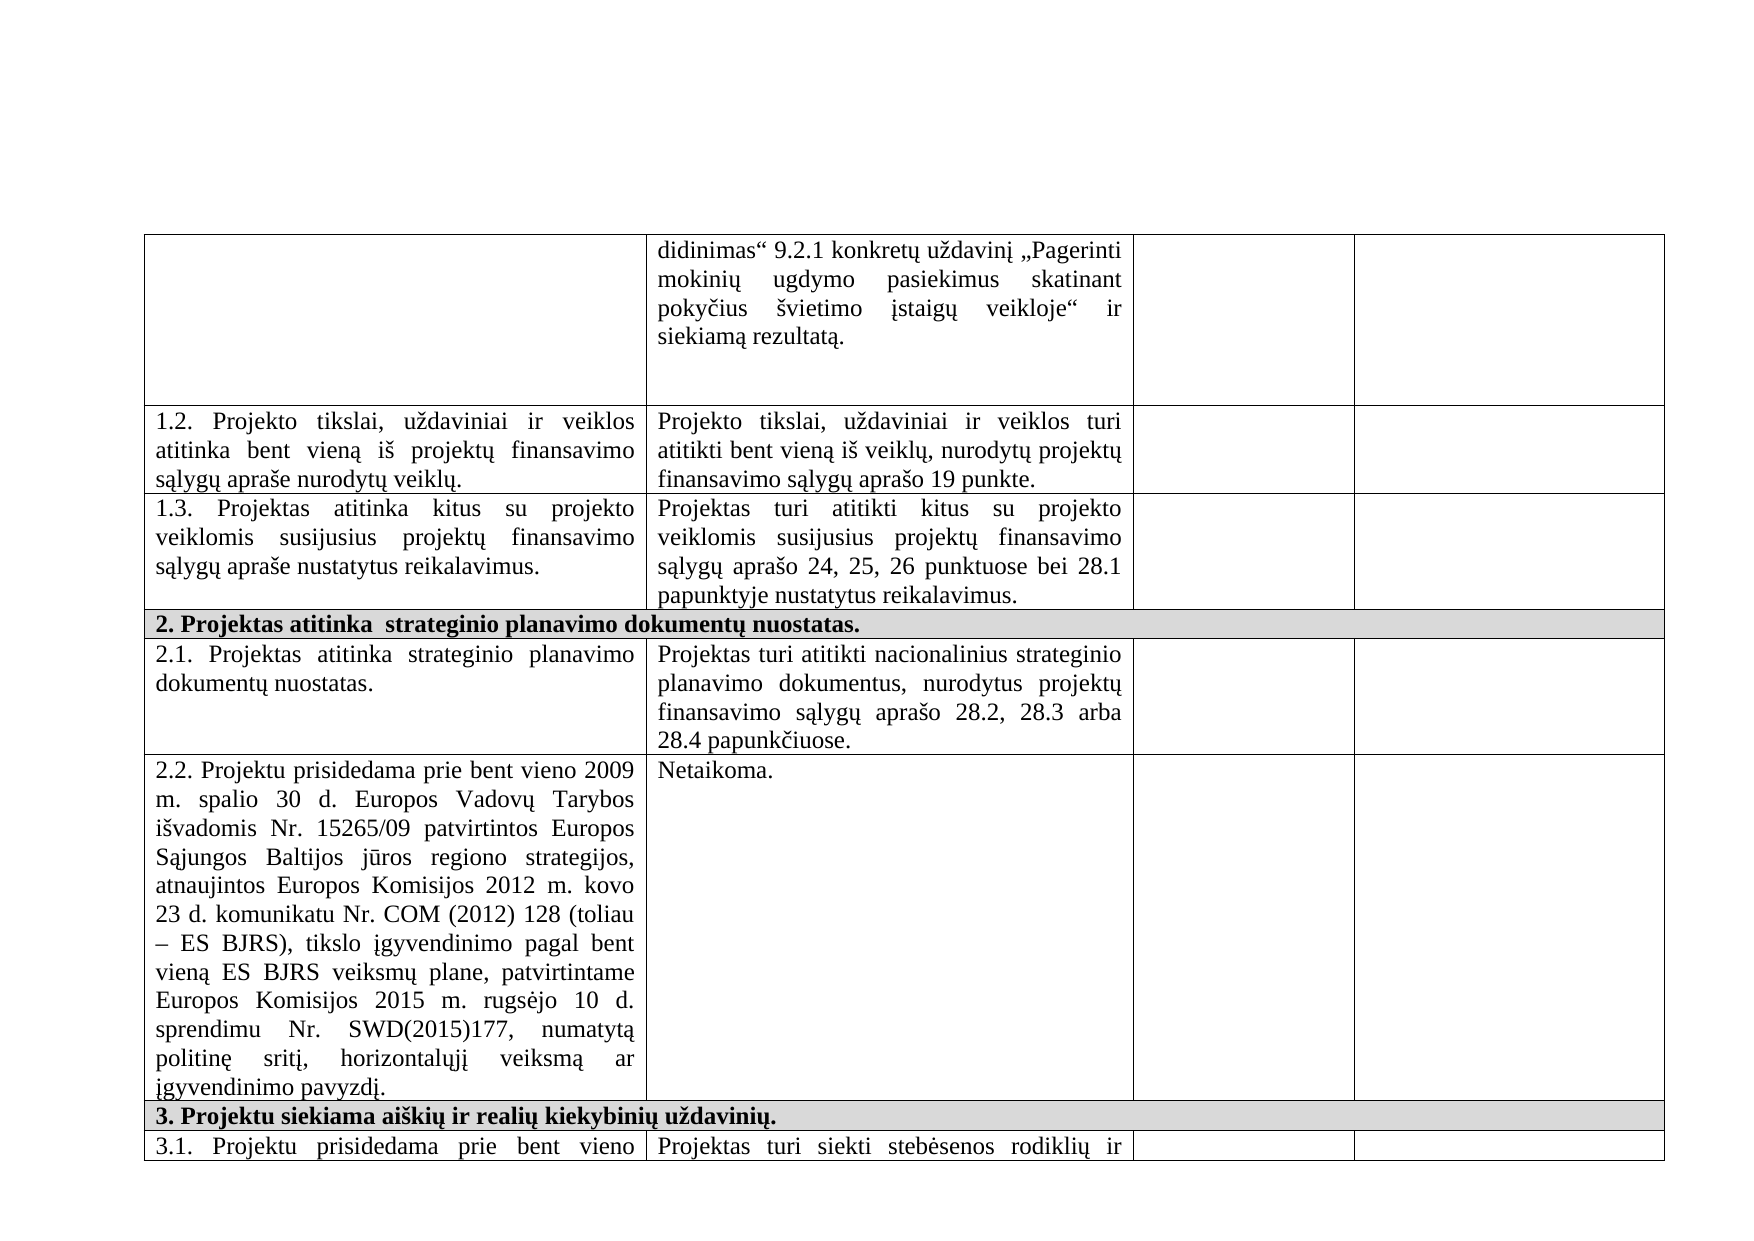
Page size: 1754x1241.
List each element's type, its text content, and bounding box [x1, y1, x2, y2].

table_cell [1355, 639, 1664, 754]
table_cell 2. Projektas atitinka strateginio planavimo dokumentų nuostatas. [145, 610, 1664, 638]
table_cell [1355, 235, 1664, 405]
table_cell [1134, 639, 1354, 754]
table_cell [1134, 235, 1354, 405]
table_cell [1134, 406, 1354, 492]
table_cell [1134, 1131, 1354, 1160]
table_cell 3.1. Projektu prisidedama prie bent vieno [145, 1131, 646, 1160]
table_cell [1355, 494, 1664, 608]
table_cell [1355, 1131, 1664, 1160]
table_cell [1134, 755, 1354, 1100]
table_cell [1134, 494, 1354, 608]
table_cell 1.2. Projekto tikslai, uždaviniai ir veiklos atitinka bent vieną iš projektų finansavimo sąlygų apraše nurodytų veiklų. [145, 406, 646, 492]
table_cell [1355, 755, 1664, 1100]
table_cell Netaikoma. [647, 755, 1133, 1100]
table_cell Projektas turi siekti stebėsenos rodiklių ir [647, 1131, 1133, 1160]
table_cell Projektas turi atitikti kitus su projekto veiklomis susijusius projektų finansavimo sąlygų aprašo 24, 25, 26 punktuose bei 28.1 papunktyje nustatytus reikalavimus. [647, 494, 1133, 608]
table_cell Projektas turi atitikti nacionalinius strateginio planavimo dokumentus, nurodytus projektų finansavimo sąlygų aprašo 28.2, 28.3 arba 28.4 papunkčiuose. [647, 639, 1133, 754]
table_cell 3. Projektu siekiama aiškių ir realių kiekybinių uždavinių. [145, 1101, 1664, 1130]
table_cell Projekto tikslai, uždaviniai ir veiklos turi atitikti bent vieną iš veiklų, nurodytų projektų finansavimo sąlygų aprašo 19 punkte. [647, 406, 1133, 492]
table_cell 1.3. Projektas atitinka kitus su projekto veiklomis susijusius projektų finansavimo sąlygų apraše nustatytus reikalavimus. [145, 494, 646, 608]
table_cell didinimas“ 9.2.1 konkretų uždavinį „Pagerinti mokinių ugdymo pasiekimus skatinant pokyčius švietimo įstaigų veikloje“ ir siekiamą rezultatą. [647, 235, 1133, 405]
table_cell 2.2. Projektu prisidedama prie bent vieno 2009 m. spalio 30 d. Europos Vadovų Tarybos išvadomis Nr. 15265/09 patvirtintos Europos Sąjungos Baltijos jūros regiono strategijos, atnaujintos Europos Komisijos 2012 m. kovo 23 d. komunikatu Nr. COM (2012) 128 (toliau – ES BJRS), tikslo įgyvendinimo pagal bent vieną ES BJRS veiksmų plane, patvirtintame Europos Komisijos 2015 m. rugsėjo 10 d. sprendimu Nr. SWD(2015)177, numatytą politinę sritį, horizontalųjį veiksmą ar įgyvendinimo pavyzdį. [145, 755, 646, 1100]
table_cell [1355, 406, 1664, 492]
table_cell 2.1. Projektas atitinka strateginio planavimo dokumentų nuostatas. [145, 639, 646, 754]
table_cell [145, 235, 646, 405]
